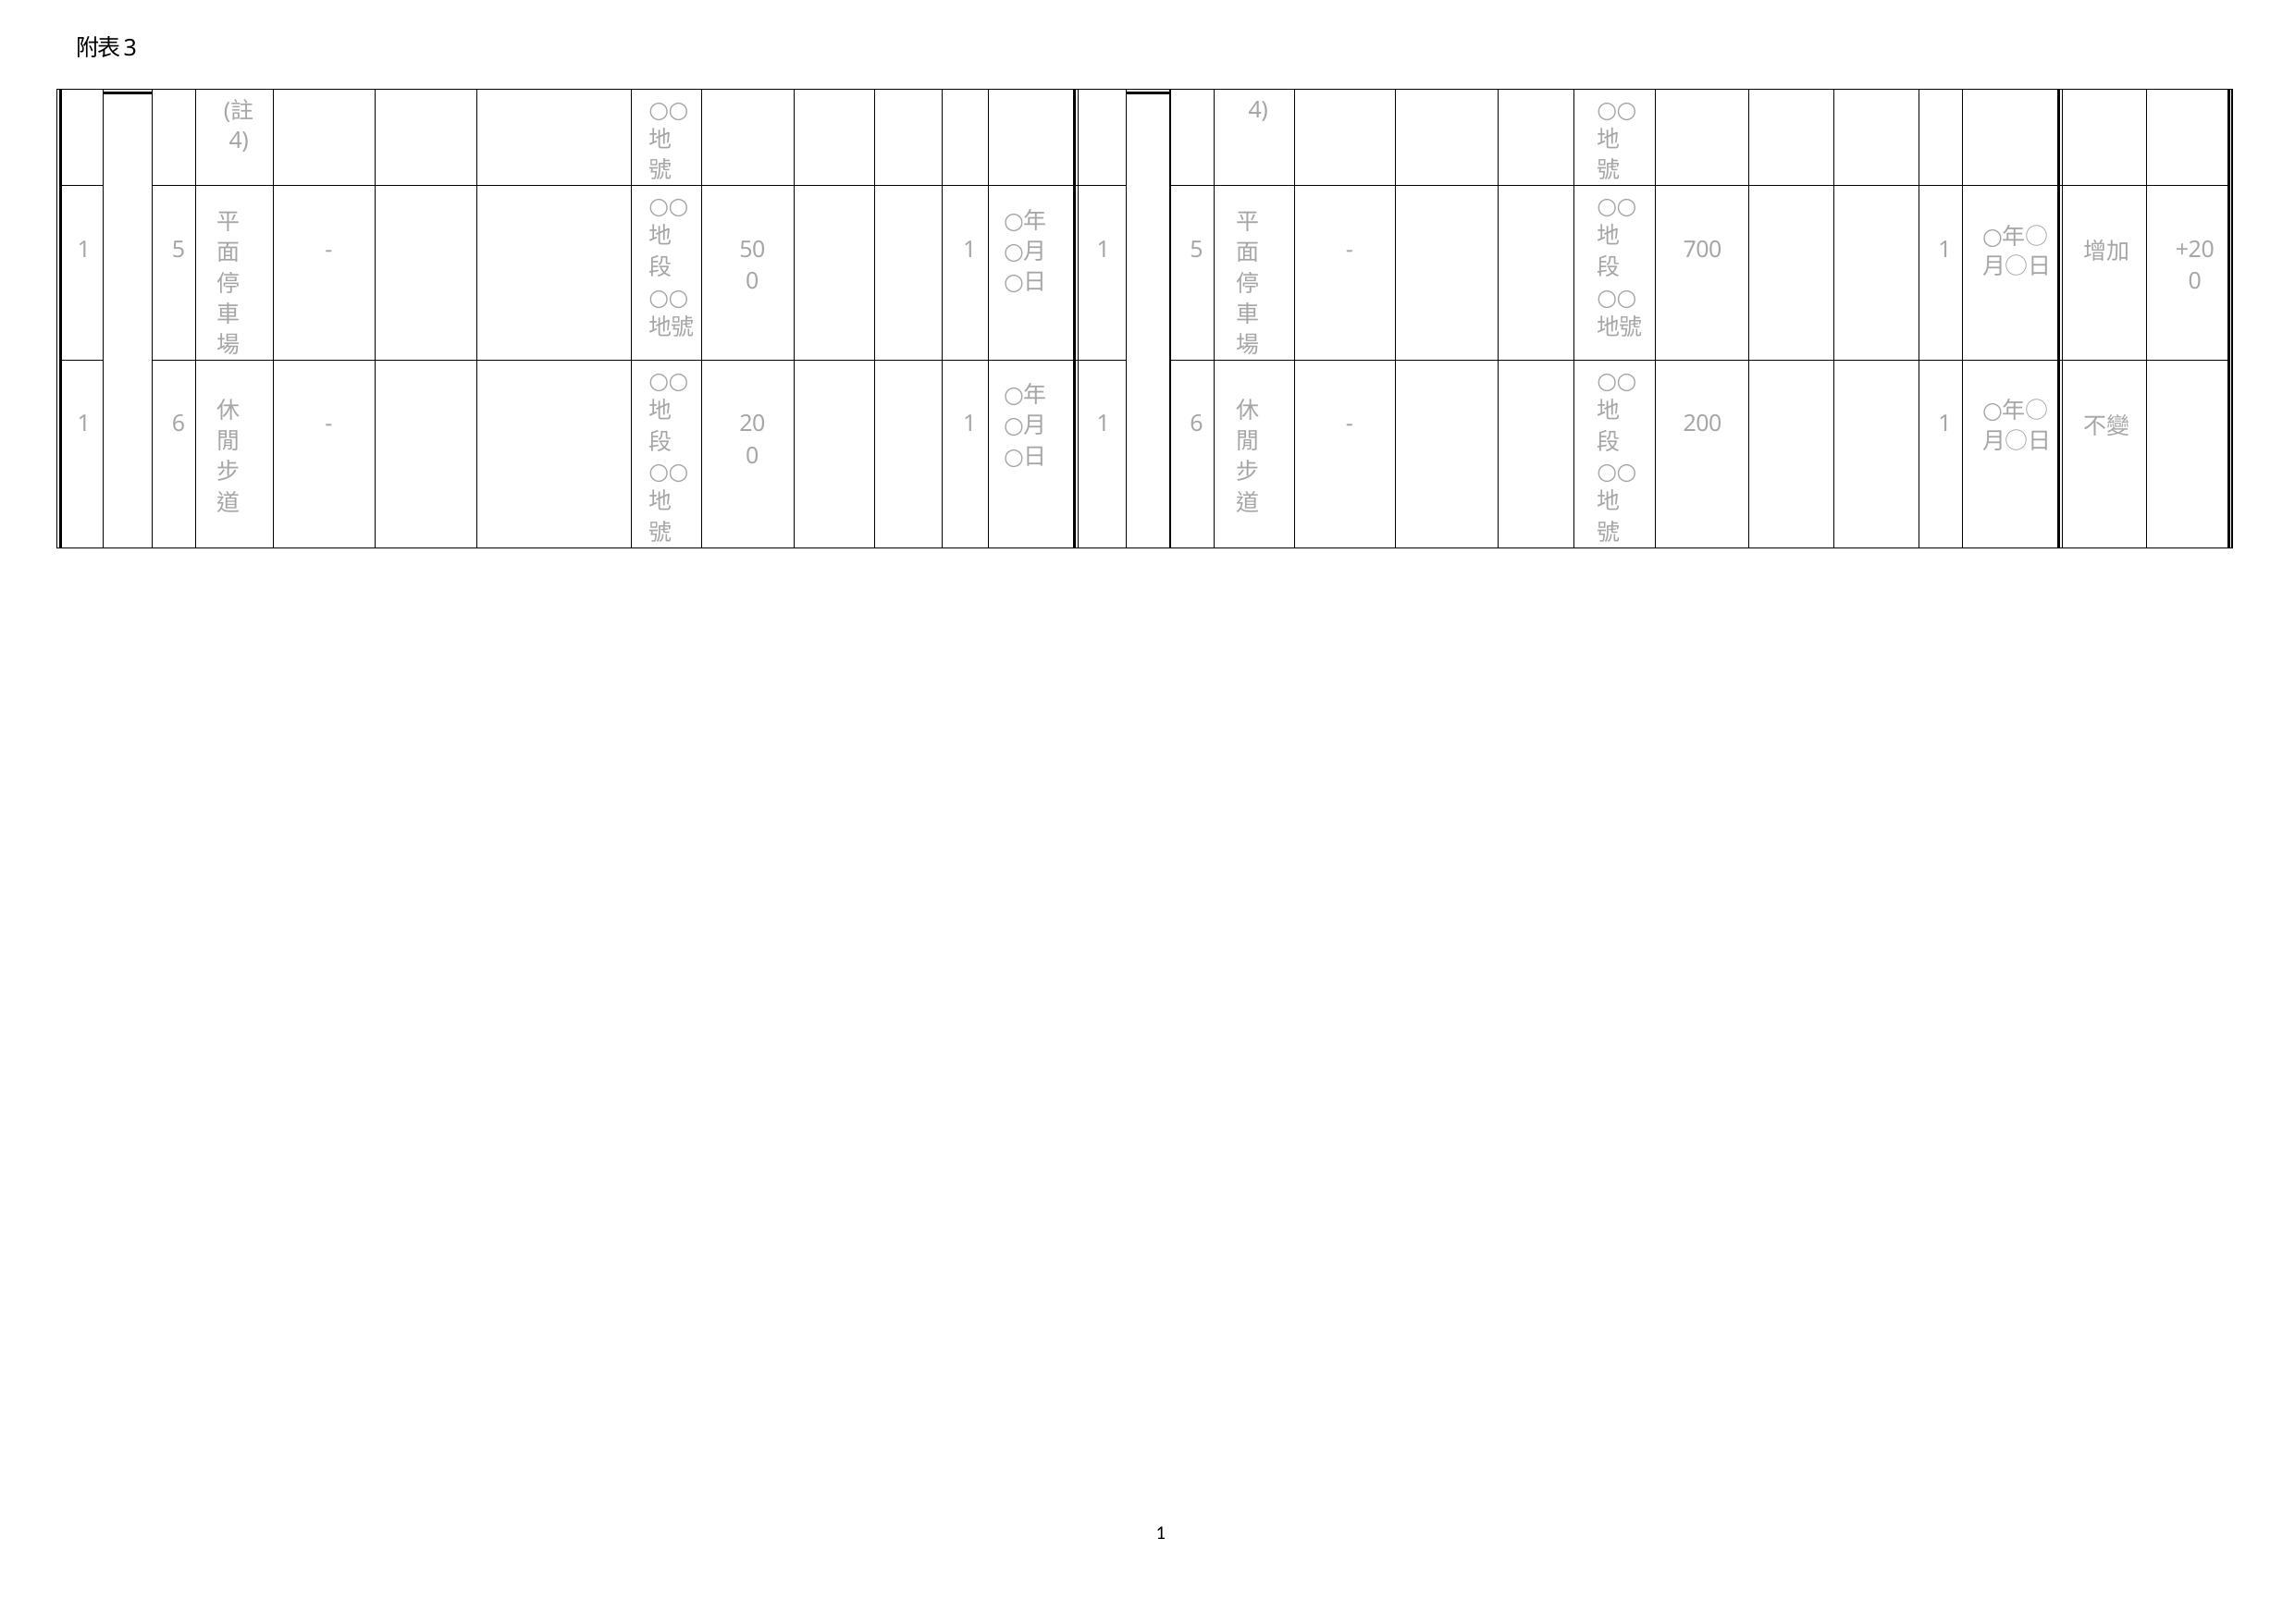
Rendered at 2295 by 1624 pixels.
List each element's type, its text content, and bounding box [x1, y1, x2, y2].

table_cell ○年 ○月 ○日 [989, 361, 1073, 547]
table_cell [1499, 361, 1573, 547]
table_cell [795, 361, 874, 547]
table_cell [1295, 90, 1395, 185]
table_cell [153, 90, 195, 185]
table_cell +200 [2147, 186, 2227, 360]
table_cell [1834, 90, 1919, 185]
table_cell [1079, 90, 1126, 185]
table_cell ○○地段 ○○ 地號 [632, 186, 701, 360]
table_cell 5 [1171, 186, 1214, 360]
table_cell 1 [943, 186, 988, 360]
table_cell [1396, 90, 1498, 185]
table_cell 1 [1079, 186, 1126, 360]
table_cell 1 [943, 361, 988, 547]
table_cell [477, 186, 631, 360]
table_cell [274, 90, 375, 185]
table_cell [875, 186, 942, 360]
table_cell [702, 90, 794, 185]
table_cell [1749, 186, 1833, 360]
table_cell [1127, 94, 1169, 547]
table_cell 1 [62, 361, 103, 547]
table_cell [376, 90, 476, 185]
table_cell [1396, 361, 1498, 547]
table_cell [1749, 90, 1833, 185]
table_cell 1 [1079, 361, 1126, 547]
table_cell ○年○月○日 [1963, 186, 2057, 360]
table_cell 6 [153, 361, 195, 547]
table_cell [1749, 361, 1833, 547]
table_cell 平面停車場 [1215, 186, 1294, 360]
table_cell ○年○月○日 [1963, 361, 2057, 547]
table_cell [875, 90, 942, 185]
table_cell 5 [153, 186, 195, 360]
table_cell 平面停車場 [196, 186, 273, 360]
table_cell [1499, 186, 1573, 360]
table_cell ○○地號 [632, 90, 701, 185]
table_cell [795, 90, 874, 185]
table_cell 6 [1171, 361, 1214, 547]
table_cell 不變 [2063, 361, 2146, 547]
table_cell - [274, 361, 375, 547]
table_cell [1919, 90, 1962, 185]
table_cell 200 [1656, 361, 1748, 547]
table_cell 1 [1919, 186, 1962, 360]
table_cell ○○地號 [1574, 90, 1655, 185]
table_cell - [274, 186, 375, 360]
table_cell [376, 361, 476, 547]
table_cell [1834, 361, 1919, 547]
table_cell [1499, 90, 1573, 185]
table_cell [943, 90, 988, 185]
table_cell 增加 [2063, 186, 2146, 360]
table_cell [1963, 90, 2057, 185]
table_cell [1171, 90, 1214, 185]
table_cell ○年 ○月 ○日 [989, 186, 1073, 360]
table_cell 500 [702, 186, 794, 360]
table_cell - [1295, 186, 1395, 360]
table_cell [2147, 361, 2227, 547]
table_cell 4) [1215, 90, 1294, 185]
table_cell ○○地段 ○○ 地號 [1574, 186, 1655, 360]
table_cell [477, 361, 631, 547]
table_cell [2147, 90, 2227, 185]
table_cell 休閒步道 [1215, 361, 1294, 547]
table_cell [2063, 90, 2146, 185]
table_cell [1834, 186, 1919, 360]
table_cell [104, 94, 152, 547]
table_cell [795, 186, 874, 360]
table_cell - [1295, 361, 1395, 547]
table_cell [376, 186, 476, 360]
table_cell [1656, 90, 1748, 185]
table_cell 休閒步道 [196, 361, 273, 547]
table_cell ○○地段 ○○地號 [1574, 361, 1655, 547]
table_cell [477, 90, 631, 185]
table_cell [1396, 186, 1498, 360]
table_cell 1 [62, 186, 103, 360]
table_cell [989, 90, 1073, 185]
table_cell ○○地段 ○○地號 [632, 361, 701, 547]
table_cell [875, 361, 942, 547]
table_cell 1 [1919, 361, 1962, 547]
table_cell 700 [1656, 186, 1748, 360]
table_cell 200 [702, 361, 794, 547]
table_cell [62, 90, 103, 185]
table_cell (註 4) [196, 90, 273, 185]
